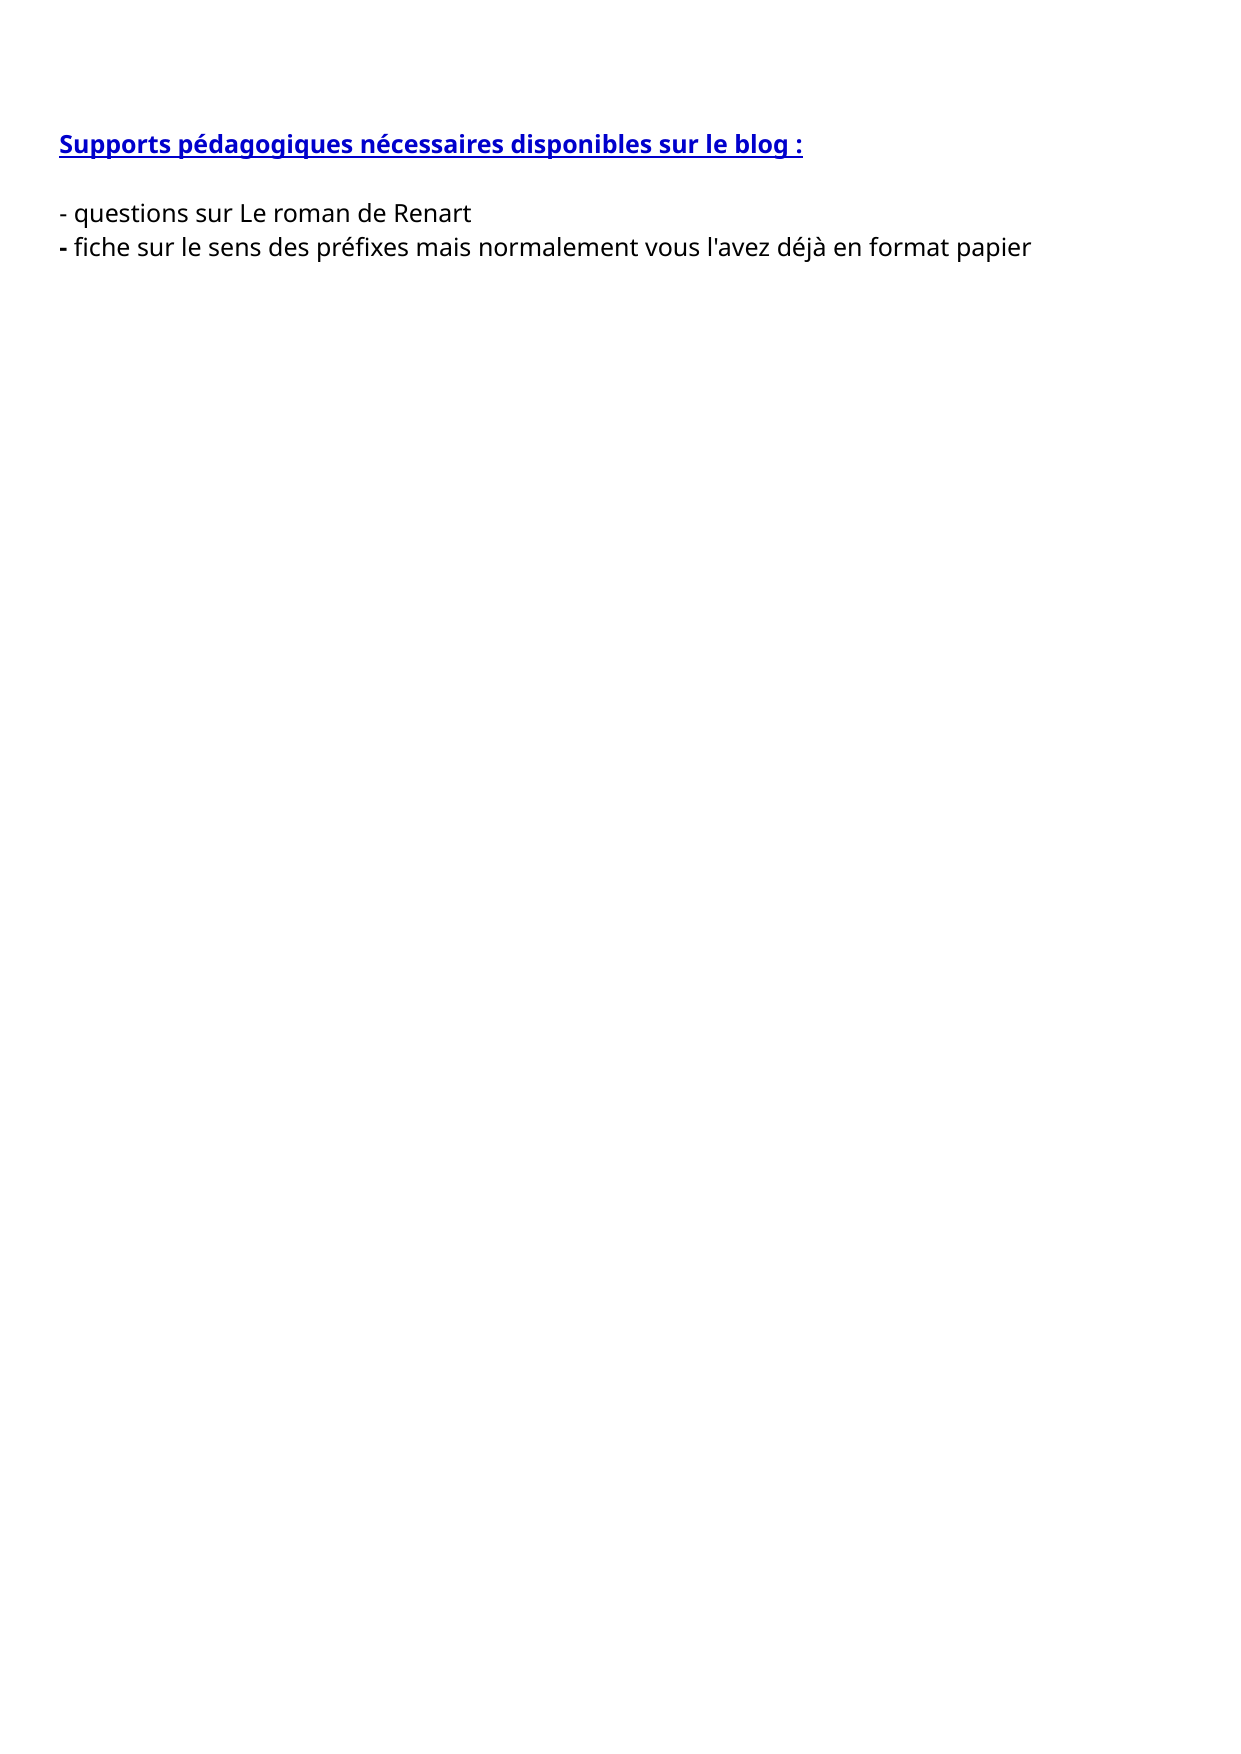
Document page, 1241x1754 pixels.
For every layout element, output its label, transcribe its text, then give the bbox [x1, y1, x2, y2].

text - fiche sur le sens des préfixes mais normalement vous l'avez déjà en format papier [59, 229, 1181, 263]
text Supports pédagogiques nécessaires disponibles sur le blog : [59, 127, 1181, 161]
text - questions sur Le roman de Renart [59, 195, 1181, 229]
